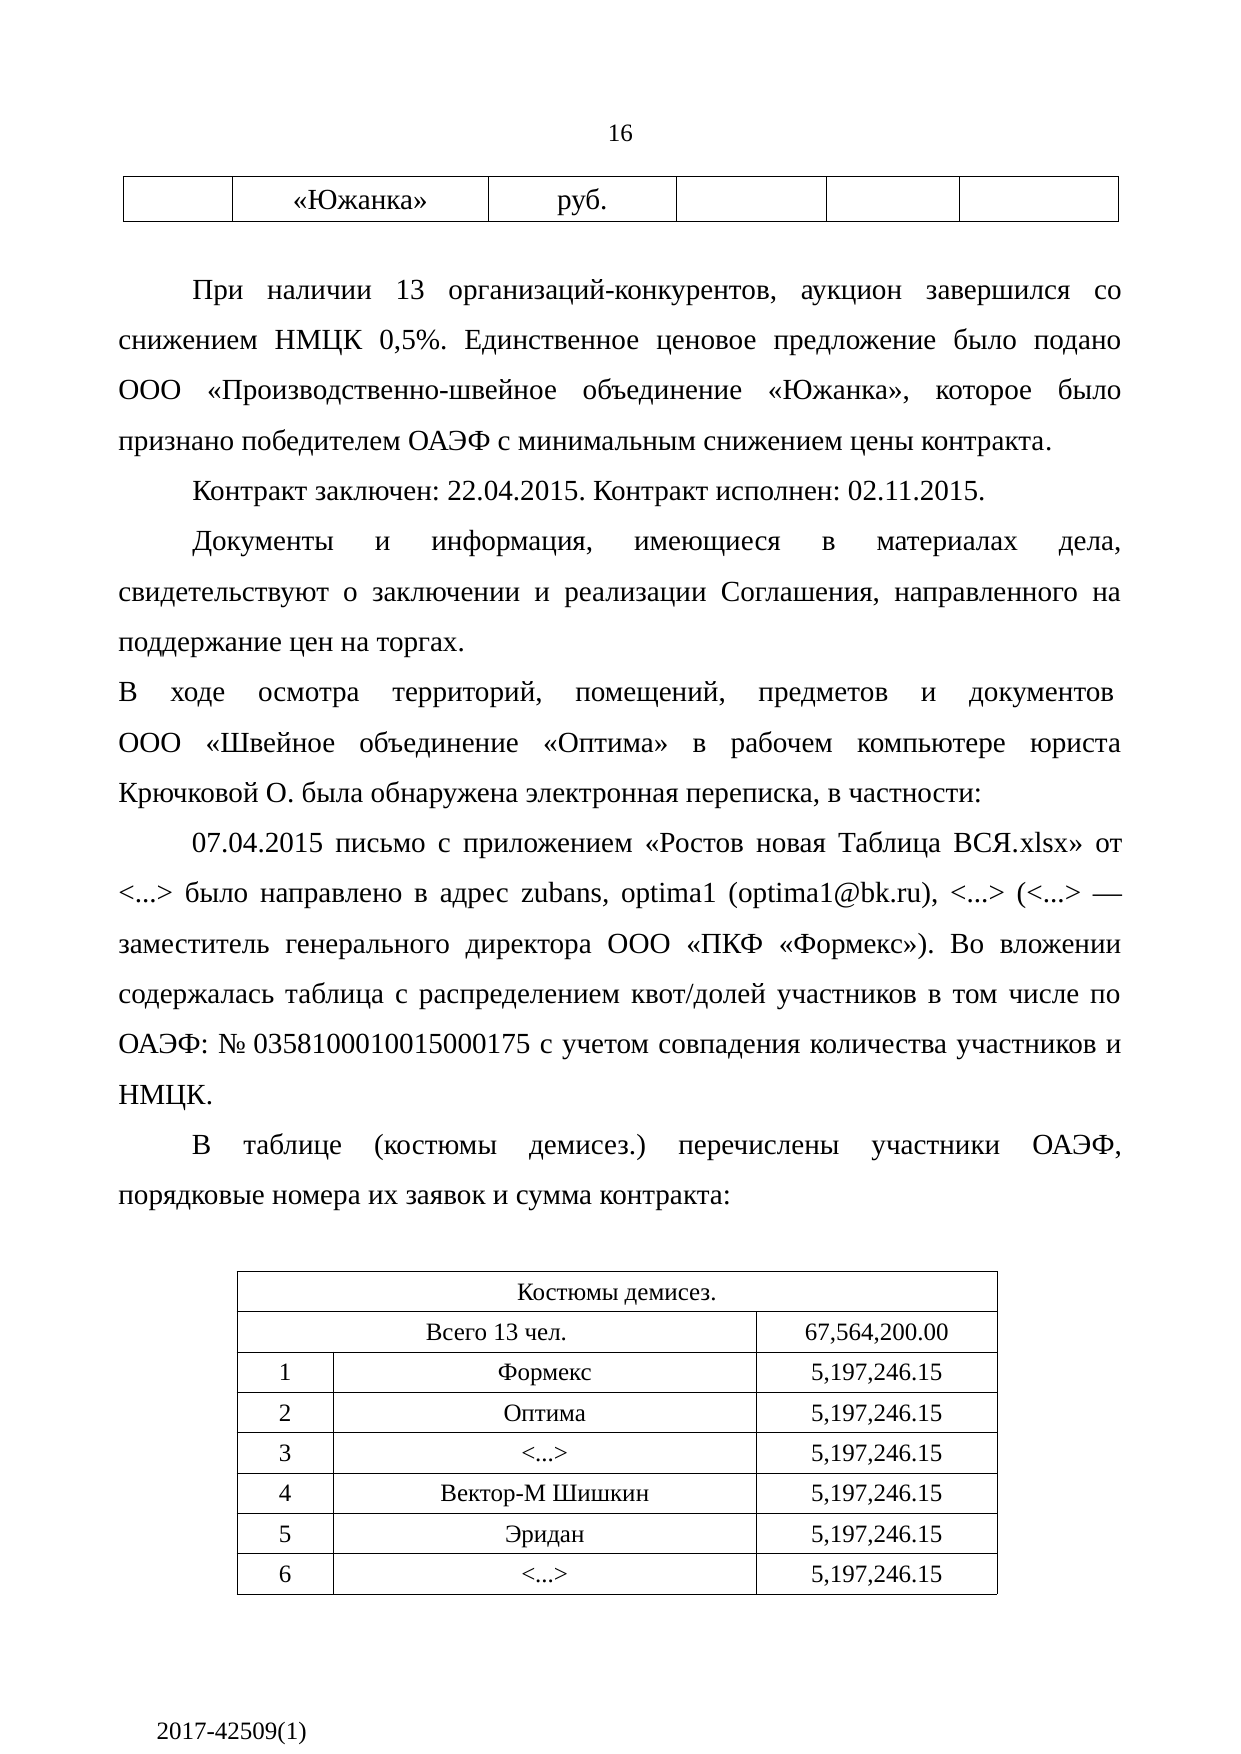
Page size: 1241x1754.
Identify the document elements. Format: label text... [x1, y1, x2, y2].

table_cell 2 [238, 1393, 333, 1432]
table_cell 5 197 246,15 [757, 1353, 997, 1392]
table_cell 67 564 200,00 [757, 1312, 997, 1352]
table_cell 5 197 246,15 [757, 1433, 997, 1472]
table_cell 5 197 246,15 [757, 1474, 997, 1513]
text При наличии 13 организаций-конкурентов, аукцион завершился со снижением НМЦК 0,5%. Единственное ценовое предложение было подано ООО «Производственно-швейное объединение «Южанка», которое было признано победителем ОАЭФ с минимальным снижением цены контракта. [118, 272, 1122, 456]
table_cell 5 197 246,15 [757, 1393, 997, 1432]
table_cell 6 [238, 1554, 333, 1593]
table_cell [677, 177, 826, 221]
table_cell [827, 177, 959, 221]
table_cell 5 [238, 1514, 333, 1553]
table_cell 4 [238, 1474, 333, 1513]
table_cell Вектор-М Шишкин [334, 1474, 756, 1513]
table_cell <...> [334, 1433, 756, 1472]
table_cell Оптима [334, 1393, 756, 1432]
text Документы и информация, имеющиеся в материалах дела, свидетельствуют о заключении и реализации Соглашения, направленного на поддержание цен на торгах. [118, 523, 1122, 658]
table_cell <...> [334, 1554, 756, 1593]
text Контракт заключен: 22.04.2015. Контракт исполнен: 02.11.2015. [118, 473, 1122, 507]
table_cell Всего 13 чел. [238, 1312, 756, 1352]
text 07.04.2015 письмо с приложением «Ростов новая Таблица ВСЯ.xlsx» от <...> было направлено в адрес zubans, optima1 (optima1@bk.ru), <...> (<...> — заместитель генерального директора ООО «ПКФ «Формекс»). Во вложении содержалась таблица с распределением квот/долей участников в том числе по ОАЭФ: № 0358100010015000175 с учетом совпадения количества участников и НМЦК. [118, 825, 1122, 1110]
table_cell [124, 177, 232, 221]
table_cell [960, 177, 1118, 221]
table_cell 5 197 246,15 [757, 1554, 997, 1593]
table_cell руб. [489, 177, 676, 221]
table_cell Формекс [334, 1353, 756, 1392]
table_cell Эридан [334, 1514, 756, 1553]
table_cell 3 [238, 1433, 333, 1472]
table_cell 5 197 246,15 [757, 1514, 997, 1553]
table_cell 1 [238, 1353, 333, 1392]
table_cell «Южанка» [233, 177, 488, 221]
table_header Костюмы демисез. [238, 1272, 997, 1311]
text В ходе осмотра территорий, помещений, предметов и документов ООО «Швейное объединение «Оптима» в рабочем компьютере юриста Крючковой О. была обнаружена электронная переписка, в частности: [118, 674, 1122, 808]
text В таблице (костюмы демисез.) перечислены участники ОАЭФ, порядковые номера их заявок и сумма контракта: [118, 1127, 1122, 1211]
